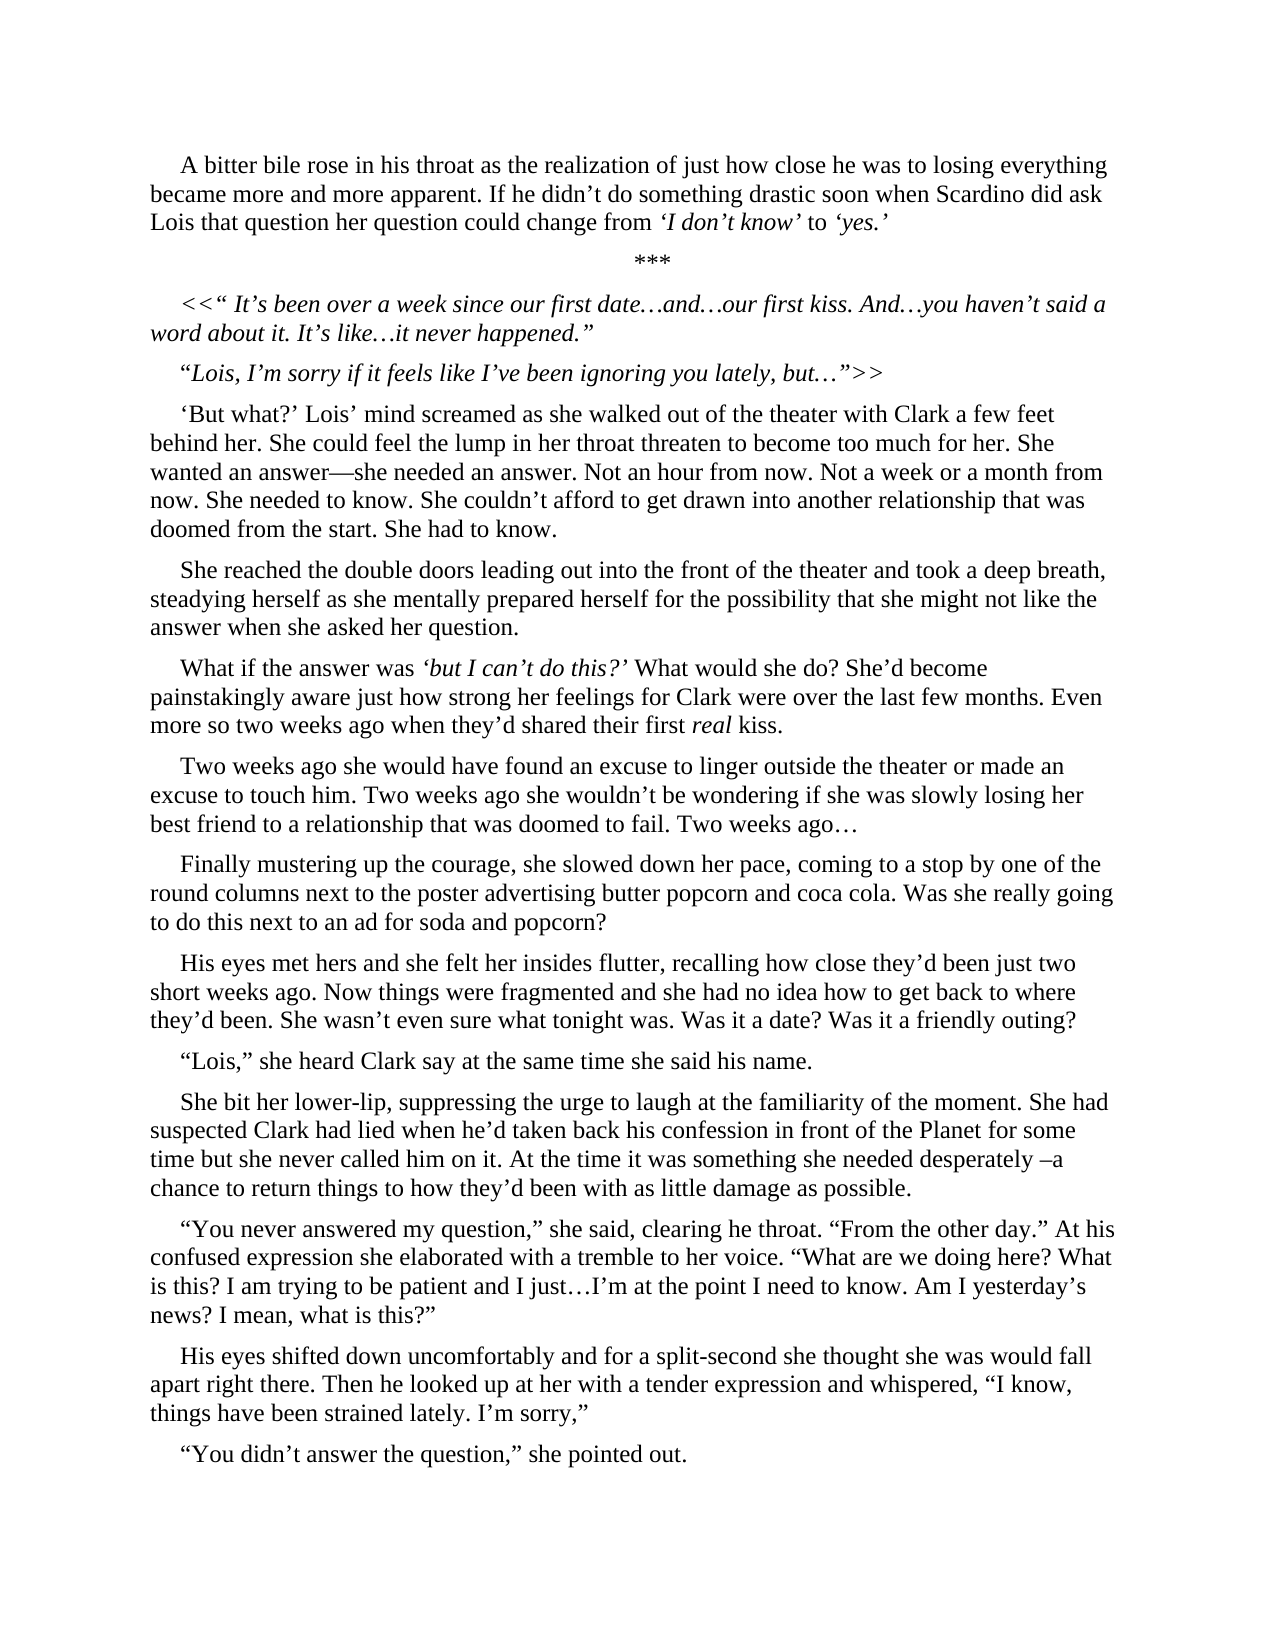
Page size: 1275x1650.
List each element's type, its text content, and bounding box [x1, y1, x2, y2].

text ‘But what?’ Lois’ mind screamed as she walked out of the theater with Clark a few feet behind her. She could feel the lump in her throat threaten to become too much for her. She wanted an answer—she needed an answer. Not an hour from now. Not a week or a month from now. She needed to know. She couldn’t afford to get drawn into another relationship that was doomed from the start. She had to know. [150, 399, 1125, 543]
text What if the answer was ‘but I can’t do this?’ What would she do? She’d become painstakingly aware just how strong her feelings for Clark were over the last few months. Even more so two weeks ago when they’d shared their first real kiss. [150, 653, 1125, 739]
text “You never answered my question,” she said, clearing he throat. “From the other day.” At his confused expression she elaborated with a tremble to her voice. “What are we doing here? What is this? I am trying to be patient and I just…I’m at the point I need to know. Am I yesterday’s news? I mean, what is this?” [150, 1214, 1125, 1329]
text “You didn’t answer the question,” she pointed out. [150, 1439, 1125, 1468]
text *** [150, 248, 1125, 277]
text <<“ It’s been over a week since our first date…and…our first kiss. And…you haven’t said a word about it. It’s like…it never happened.” [150, 289, 1125, 346]
text Two weeks ago she would have found an excuse to linger outside the theater or made an excuse to touch him. Two weeks ago she wouldn’t be wondering if she was slowly losing her best friend to a relationship that was doomed to fail. Two weeks ago… [150, 751, 1125, 838]
text His eyes shifted down uncomfortably and for a split-second she thought she was would fall apart right there. Then he looked up at her with a tender expression and whispered, “I know, things have been strained lately. I’m sorry,” [150, 1341, 1125, 1427]
text “Lois, I’m sorry if it feels like I’ve been ignoring you lately, but…”>> [150, 358, 1125, 387]
text A bitter bile rose in his throat as the realization of just how close he was to losing everything became more and more apparent. If he didn’t do something drastic soon when Scardino did ask Lois that question her question could change from ‘I don’t know’ to ‘yes.’ [150, 150, 1125, 236]
text She bit her lower-lip, suppressing the urge to laugh at the familiarity of the moment. She had suspected Clark had lied when he’d taken back his confession in front of the Planet for some time but she never called him on it. At the time it was something she needed desperately –a chance to return things to how they’d been with as little damage as possible. [150, 1087, 1125, 1202]
text Finally mustering up the courage, she slowed down her pace, coming to a stop by one of the round columns next to the poster advertising butter popcorn and coca cola. Was she really going to do this next to an ad for soda and popcorn? [150, 849, 1125, 936]
text His eyes met hers and she felt her insides flutter, recalling how close they’d been just two short weeks ago. Now things were fragmented and she had no idea how to get back to where they’d been. She wasn’t even sure what tonight was. Was it a date? Was it a friendly outing? [150, 948, 1125, 1034]
text She reached the double doors leading out into the front of the theater and took a deep breath, steadying herself as she mentally prepared herself for the possibility that she might not like the answer when she asked her question. [150, 555, 1125, 641]
text “Lois,” she heard Clark say at the same time she said his name. [150, 1046, 1125, 1075]
